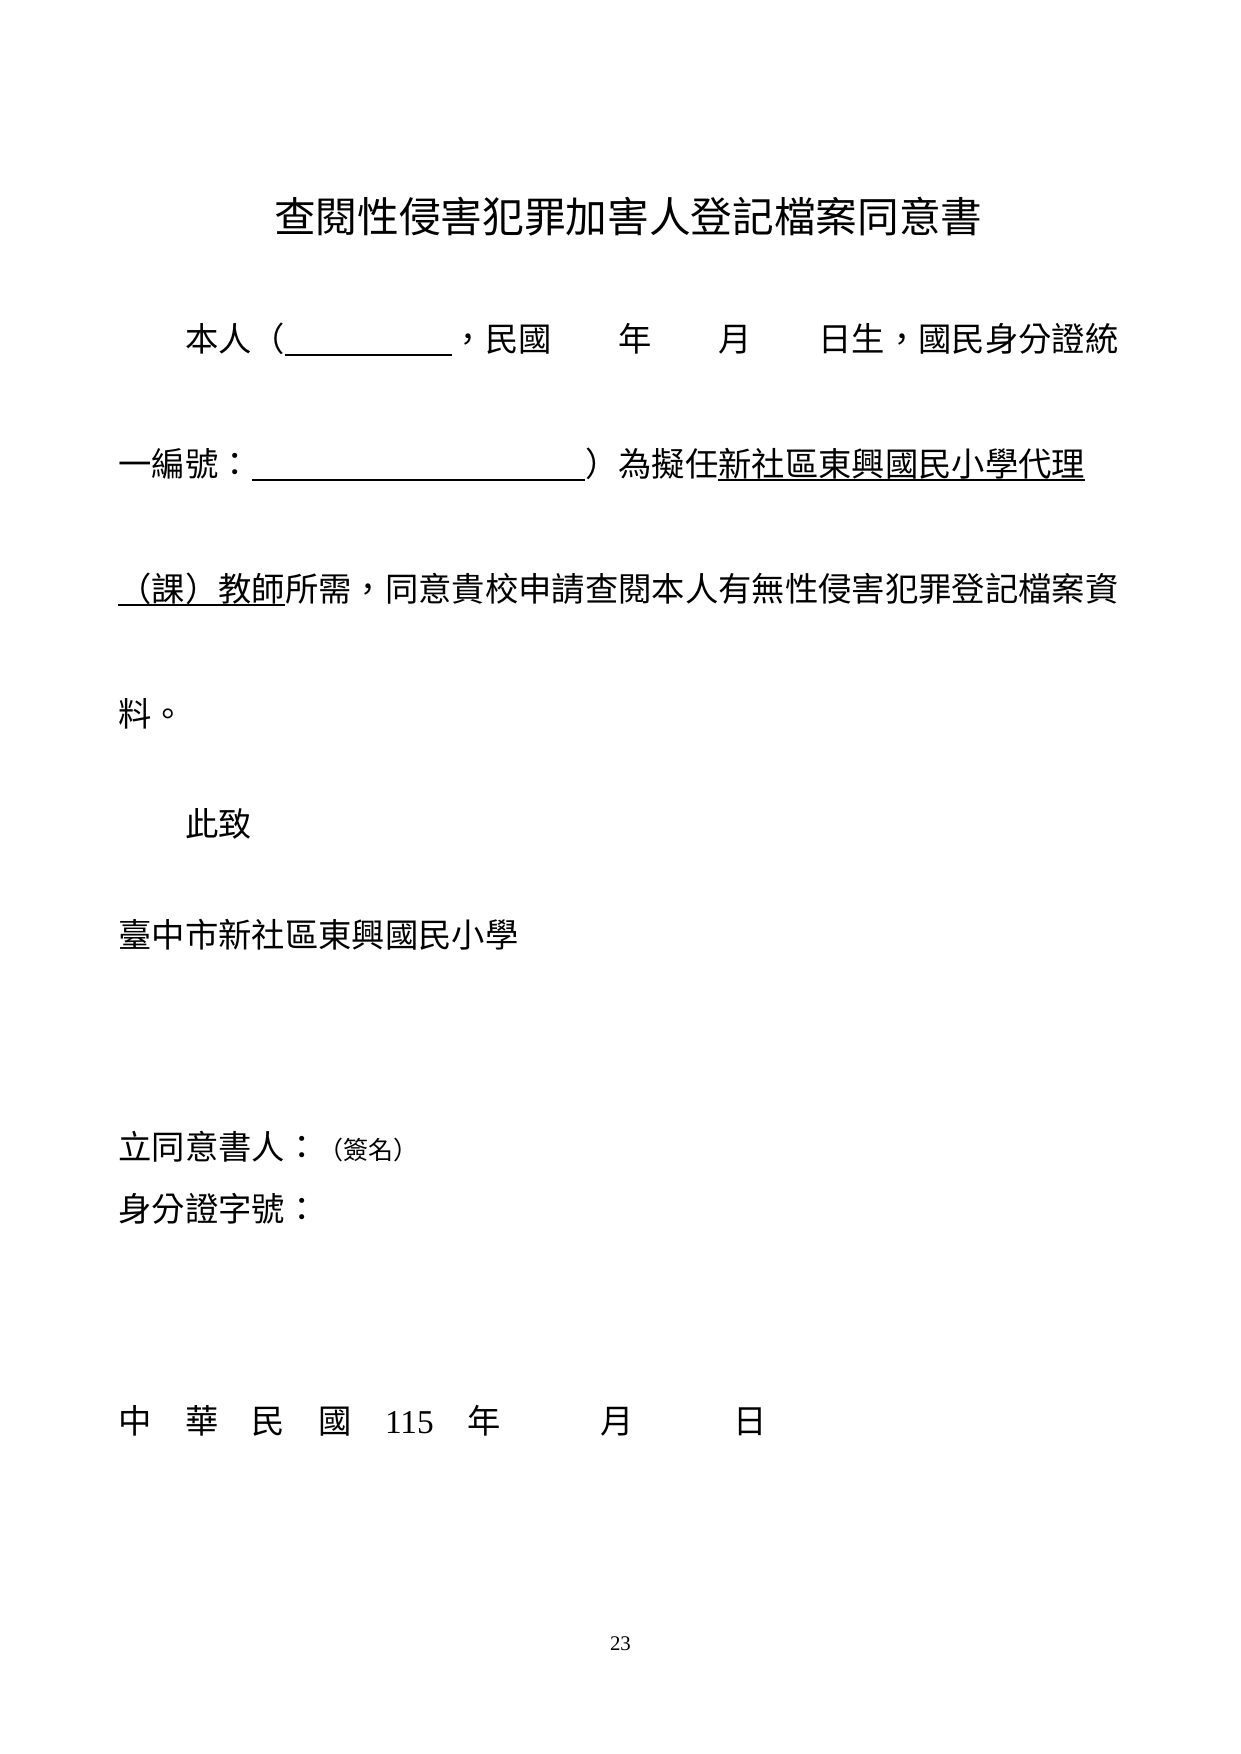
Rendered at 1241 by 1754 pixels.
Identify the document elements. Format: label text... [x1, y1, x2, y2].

text 中 華 民 國 115 年 月 日 [118, 1377, 1122, 1439]
text 臺中市新社區東興國民小學 [118, 891, 1122, 954]
text 身分證字號： [118, 1166, 1122, 1228]
text 立同意書人：（簽名） [118, 1103, 1122, 1166]
text 此致 [118, 781, 1122, 843]
text 本人（ ，民國 年 月 日生，國民身分證統一編號： ）為擬任新社區東興國民小學代理（課）教師所需，同意貴校申請查閱本人有無性侵害犯罪登記檔案資料。 [118, 295, 1122, 732]
text 查閱性侵害犯罪加害人登記檔案同意書 [118, 172, 1138, 235]
